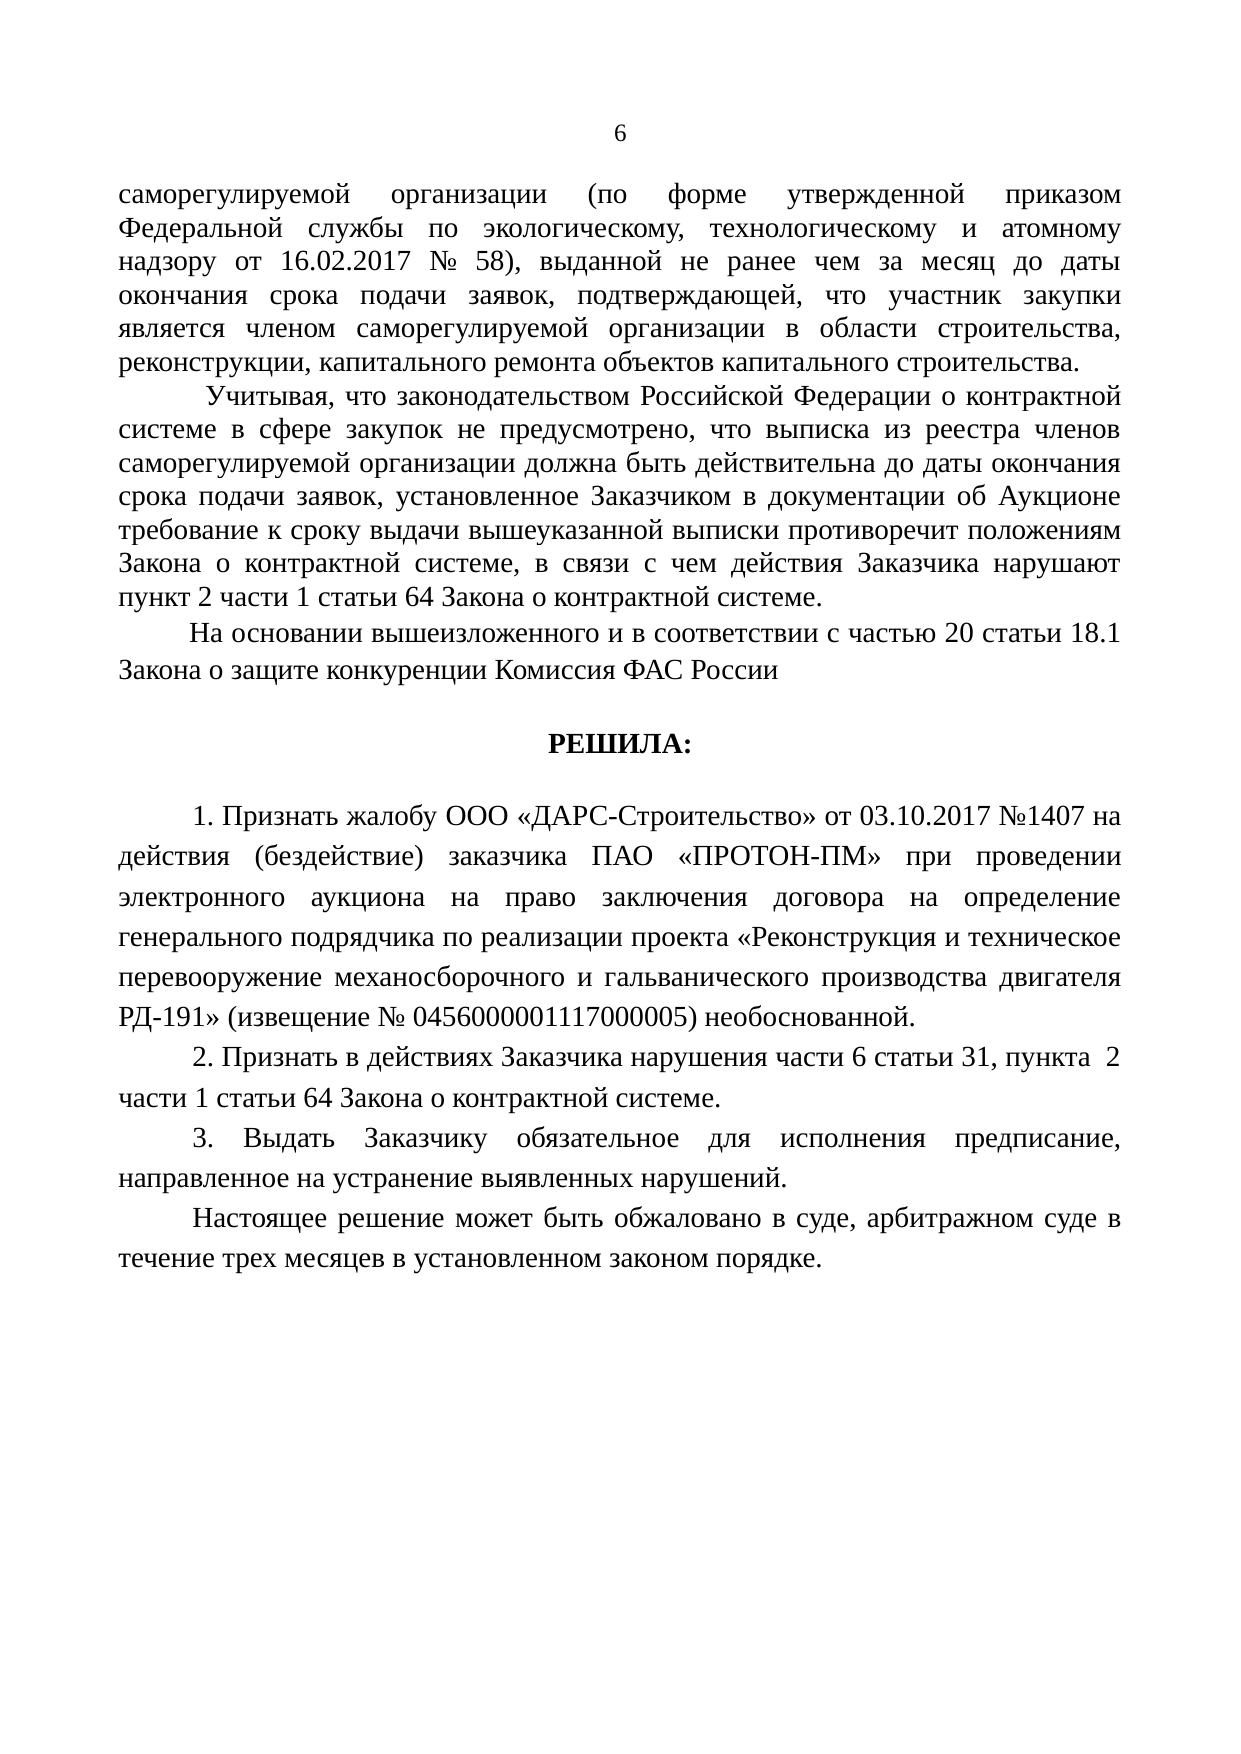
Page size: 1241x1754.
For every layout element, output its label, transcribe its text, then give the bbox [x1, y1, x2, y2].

text РЕШИЛА: [118, 724, 1122, 761]
text 1. Признать жалобу ООО «ДАРС-Строительство» от 03.10.2017 №1407 на действия (бездействие) заказчика ПАО «ПРОТОН-ПМ» при проведении электронного аукциона на право заключения договора на определение генерального подрядчика по реализации проекта «Реконструкция и техническое перевооружение механосборочного и гальванического производства двигателя РД-191» (извещение № 0456000001117000005) необоснованной. [118, 798, 1122, 1033]
text Учитывая, что законодательством Российской Федерации о контрактной системе в сфере закупок не предусмотрено, что выписка из реестра членов саморегулируемой организации должна быть действительна до даты окончания срока подачи заявок, установленное Заказчиком в документации об Аукционе требование к сроку выдачи вышеуказанной выписки противоречит положениям Закона о контрактной системе, в связи с чем действия Заказчика нарушают пункт 2 части 1 статьи 64 Закона о контрактной системе. [118, 378, 1122, 612]
text На основании вышеизложенного и в соответствии с частью 20 статьи 18.1 Закона о защите конкуренции Комиссия ФАС России [118, 612, 1122, 687]
text 3. Выдать Заказчику обязательное для исполнения предписание, направленное на устранение выявленных нарушений. [118, 1120, 1122, 1194]
text 2. Признать в действиях Заказчика нарушения части 6 статьи 31, пункта 2 части 1 статьи 64 Закона о контрактной системе. [118, 1039, 1122, 1113]
text саморегулируемой организации (по форме утвержденной приказом Федеральной службы по экологическому, технологическому и атомному надзору от 16.02.2017 № 58), выданной не ранее чем за месяц до даты окончания срока подачи заявок, подтверждающей, что участник закупки является членом саморегулируемой организации в области строительства, реконструкции, капитального ремонта объектов капитального строительства. [118, 176, 1122, 378]
text Настоящее решение может быть обжаловано в суде, арбитражном суде в течение трех месяцев в установленном законом порядке. [118, 1200, 1122, 1274]
